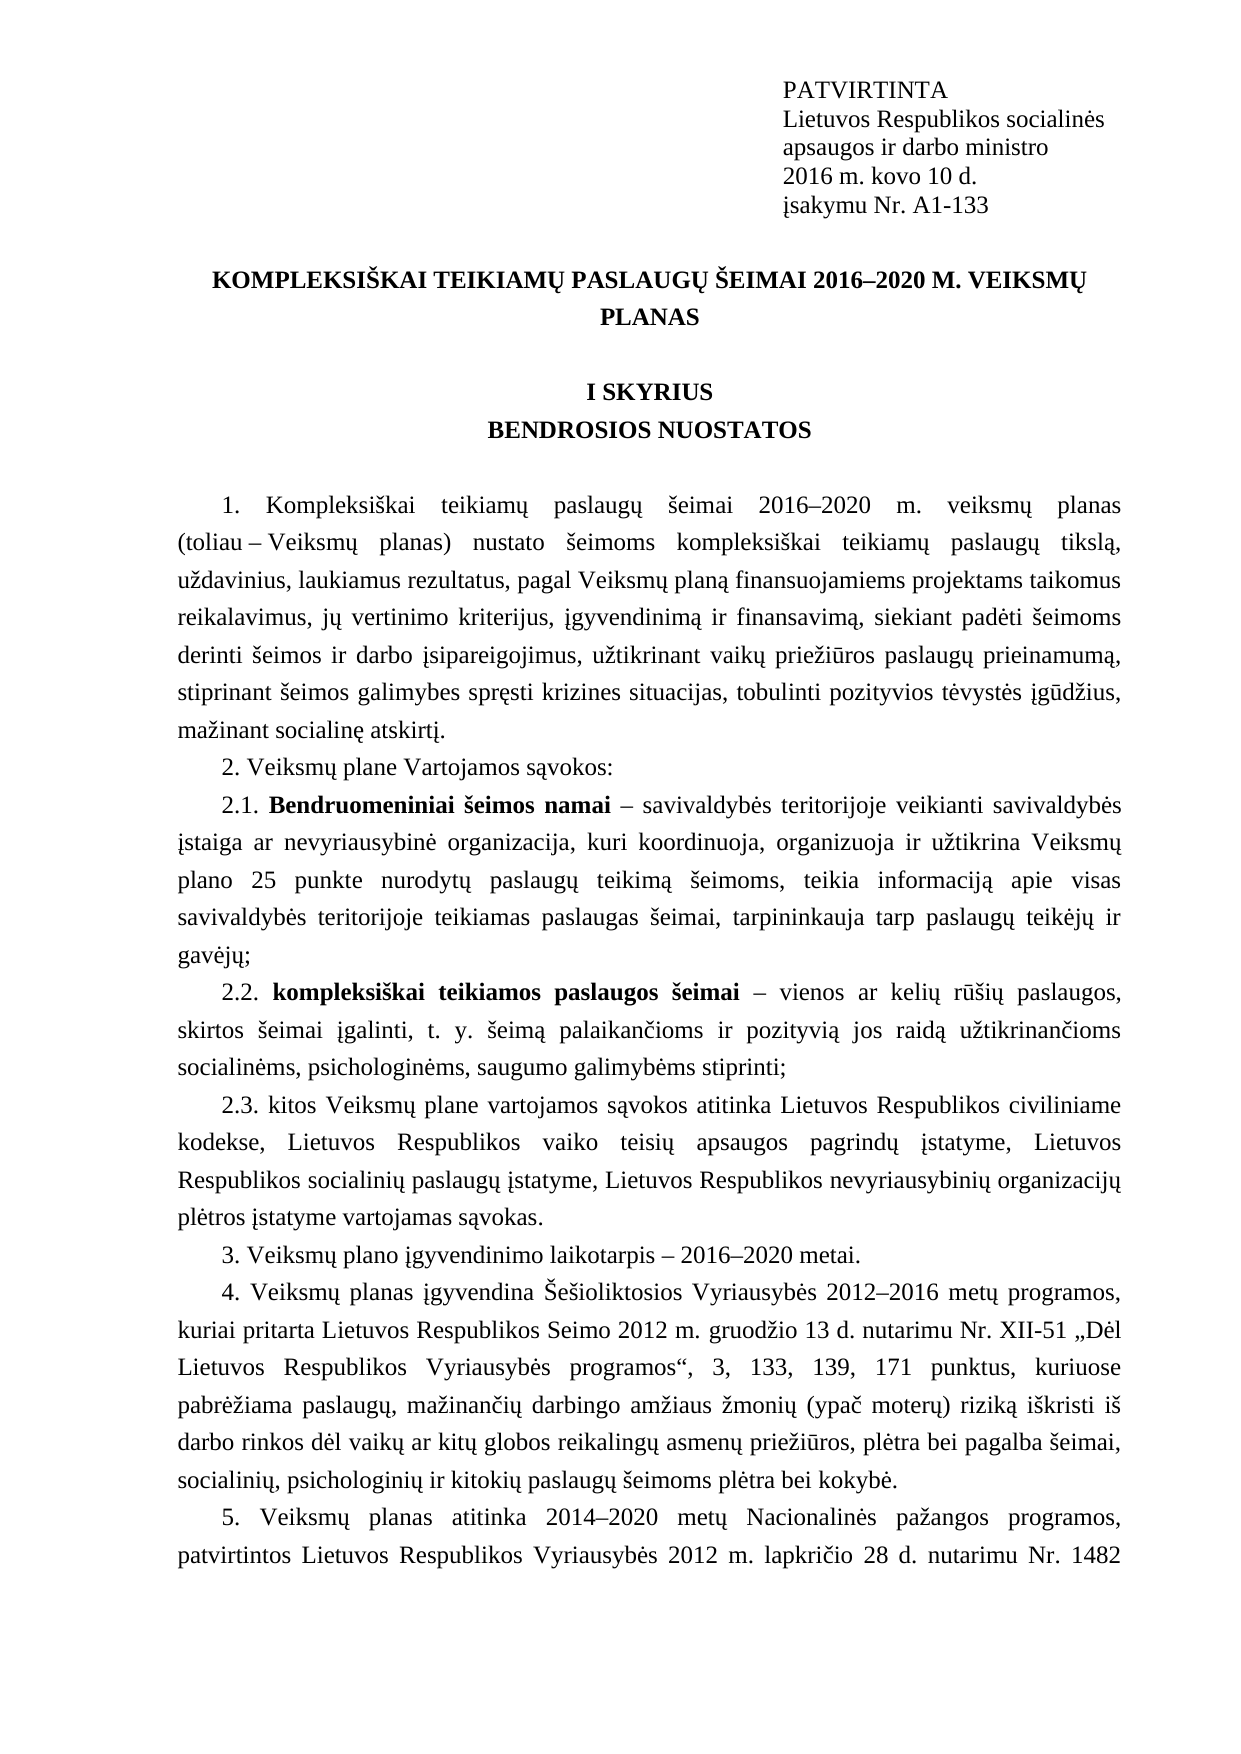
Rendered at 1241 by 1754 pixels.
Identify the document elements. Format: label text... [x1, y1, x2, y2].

text 2016 m. kovo 10 d. [783, 161, 1122, 190]
text apsaugos ir darbo ministro [783, 132, 1122, 161]
text 2.3. kitos Veiksmų plane vartojamos sąvokos atitinka Lietuvos Respublikos civiliniame kodekse, Lietuvos Respublikos vaiko teisių apsaugos pagrindų įstatyme, Lietuvos Respublikos socialinių paslaugų įstatyme, Lietuvos Respublikos nevyriausybinių organizacijų plėtros įstatyme vartojamas sąvokas. [177, 1081, 1122, 1231]
text 2. Veiksmų plane Vartojamos sąvokos: [177, 744, 1122, 781]
text 2.1. Bendruomeniniai šeimos namai – savivaldybės teritorijoje veikianti savivaldybės įstaiga ar nevyriausybinė organizacija, kuri koordinuoja, organizuoja ir užtikrina Veiksmų plano 25 punkte nurodytų paslaugų teikimą šeimoms, teikia informaciją apie visas savivaldybės teritorijoje teikiamas paslaugas šeimai, tarpininkauja tarp paslaugų teikėjų ir gavėjų; [177, 781, 1122, 969]
text 2.2. kompleksiškai teikiamos paslaugos šeimai – vienos ar kelių rūšių paslaugos, skirtos šeimai įgalinti, t. y. šeimą palaikančioms ir pozityvią jos raidą užtikrinančioms socialinėms, psichologinėms, saugumo galimybėms stiprinti; [177, 969, 1122, 1081]
text PATVIRTINTA [783, 75, 1122, 104]
text Lietuvos Respublikos socialinės [783, 104, 1122, 132]
text įsakymu Nr. A1-133 [783, 190, 1122, 219]
text 5. Veiksmų planas atitinka 2014–2020 metų Nacionalinės pažangos programos, patvirtintos Lietuvos Respublikos Vyriausybės 2012 m. lapkričio 28 d. nutarimu Nr. 1482 [177, 1494, 1122, 1569]
text 3. Veiksmų plano įgyvendinimo laikotarpis – 2016–2020 metai. [177, 1231, 1122, 1269]
text BENDROSIOS NUOSTATOS [177, 406, 1122, 444]
text KOMPLEKSIŠKAI TEIKIAMŲ PASLAUGŲ ŠEIMAI 2016–2020 M. VEIKSMŲ PLANAS [177, 256, 1122, 331]
text 1. Kompleksiškai teikiamų paslaugų šeimai 2016–2020 m. veiksmų planas (toliau – Veiksmų planas) nustato šeimoms kompleksiškai teikiamų paslaugų tikslą, uždavinius, laukiamus rezultatus, pagal Veiksmų planą finansuojamiems projektams taikomus reikalavimus, jų vertinimo kriterijus, įgyvendinimą ir finansavimą, siekiant padėti šeimoms derinti šeimos ir darbo įsipareigojimus, užtikrinant vaikų priežiūros paslaugų prieinamumą, stiprinant šeimos galimybes spręsti krizines situacijas, tobulinti pozityvios tėvystės įgūdžius, mažinant socialinę atskirtį. [177, 481, 1122, 744]
text I SKYRIUS [177, 369, 1122, 406]
text 4. Veiksmų planas įgyvendina Šešioliktosios Vyriausybės 2012–2016 metų programos, kuriai pritarta Lietuvos Respublikos Seimo 2012 m. gruodžio 13 d. nutarimu Nr. XII-51 „Dėl Lietuvos Respublikos Vyriausybės programos“, 3, 133, 139, 171 punktus, kuriuose pabrėžiama paslaugų, mažinančių darbingo amžiaus žmonių (ypač moterų) riziką iškristi iš darbo rinkos dėl vaikų ar kitų globos reikalingų asmenų priežiūros, plėtra bei pagalba šeimai, socialinių, psichologinių ir kitokių paslaugų šeimoms plėtra bei kokybė. [177, 1269, 1122, 1494]
